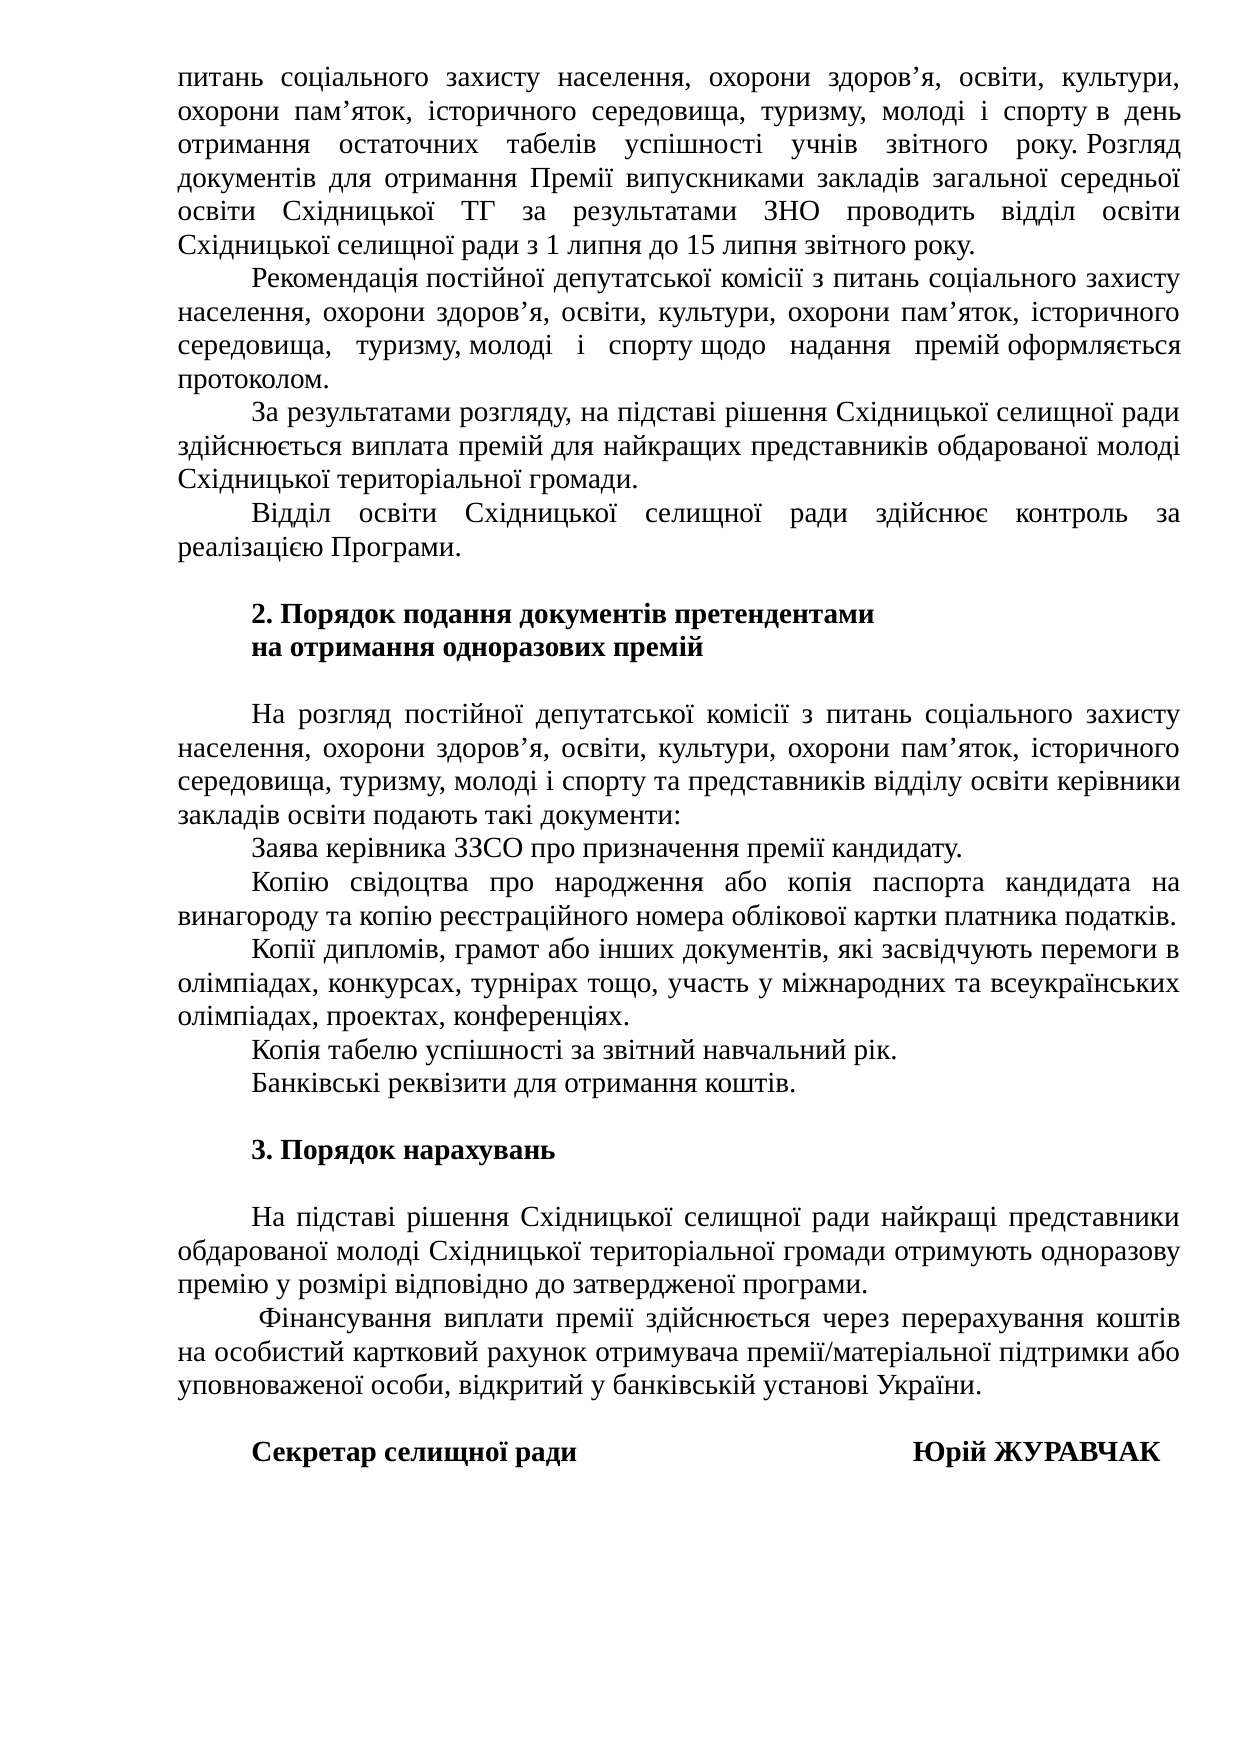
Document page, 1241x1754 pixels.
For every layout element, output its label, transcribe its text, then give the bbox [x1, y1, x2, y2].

text На розгляд постійної депутатської комісії з питань соціального захисту населення, охорони здоров’я, освіти, культури, охорони пам’яток, історичного середовища, туризму, молоді і спорту та представників відділу освіти керівники закладів освіти подають такі документи: [177, 696, 1181, 831]
text Рекомендація постійної депутатської комісії з питань соціального захисту населення, охорони здоров’я, освіти, культури, охорони пам’яток, історичного середовища, туризму, молоді і спорту щодо надання премій оформляється протоколом. [177, 260, 1181, 394]
text Копію свідоцтва про народження або копія паспорта кандидата на винагороду та копію реєстраційного номера облікової картки платника податків. [177, 864, 1181, 931]
text Заява керівника ЗЗСО про призначення премії кандидату. [177, 831, 1181, 864]
text Фінансування виплати премії здійснюється через перерахування коштів на особистий картковий рахунок отримувача премії/матеріальної підтримки або уповноваженої особи, відкритий у банківській установі України. [177, 1300, 1181, 1401]
text Відділ освіти Східницької селищної ради здійснює контроль за реалізацією Програми. [177, 495, 1181, 562]
text За результатами розгляду, на підставі рішення Східницької селищної ради здійснюється виплата премій для найкращих представників обдарованої молоді Східницької територіальної громади. [177, 394, 1181, 495]
text питань соціального захисту населення, охорони здоров’я, освіти, культури, охорони пам’яток, історичного середовища, туризму, молоді і спорту в день отримання остаточних табелів успішності учнів звітного року. Розгляд документів для отримання Премії випускниками закладів загальної середньої освіти Східницької ТГ за результатами ЗНО проводить відділ освіти Східницької селищної ради з 1 липня до 15 липня звітного року. [177, 59, 1181, 260]
text Копія табелю успішності за звітний навчальний рік. [177, 1032, 1181, 1065]
text Секретар селищної ради Юрій ЖУРАВЧАК [177, 1434, 1181, 1468]
text На підставі рішення Східницької селищної ради найкращі представники обдарованої молоді Східницької територіальної громади отримують одноразову премію у розмірі відповідно до затвердженої програми. [177, 1199, 1181, 1300]
text Копії дипломів, грамот або інших документів, які засвідчують перемоги в олімпіадах, конкурсах, турнірах тощо, участь у міжнародних та всеукраїнських олімпіадах, проектах, конференціях. [177, 931, 1181, 1032]
text на отримання одноразових премій [177, 629, 1181, 663]
text 2. Порядок подання документів претендентами [177, 596, 1181, 629]
text Банківські реквізити для отримання коштів. [177, 1065, 1181, 1099]
text 3. Порядок нарахувань [177, 1132, 1181, 1166]
